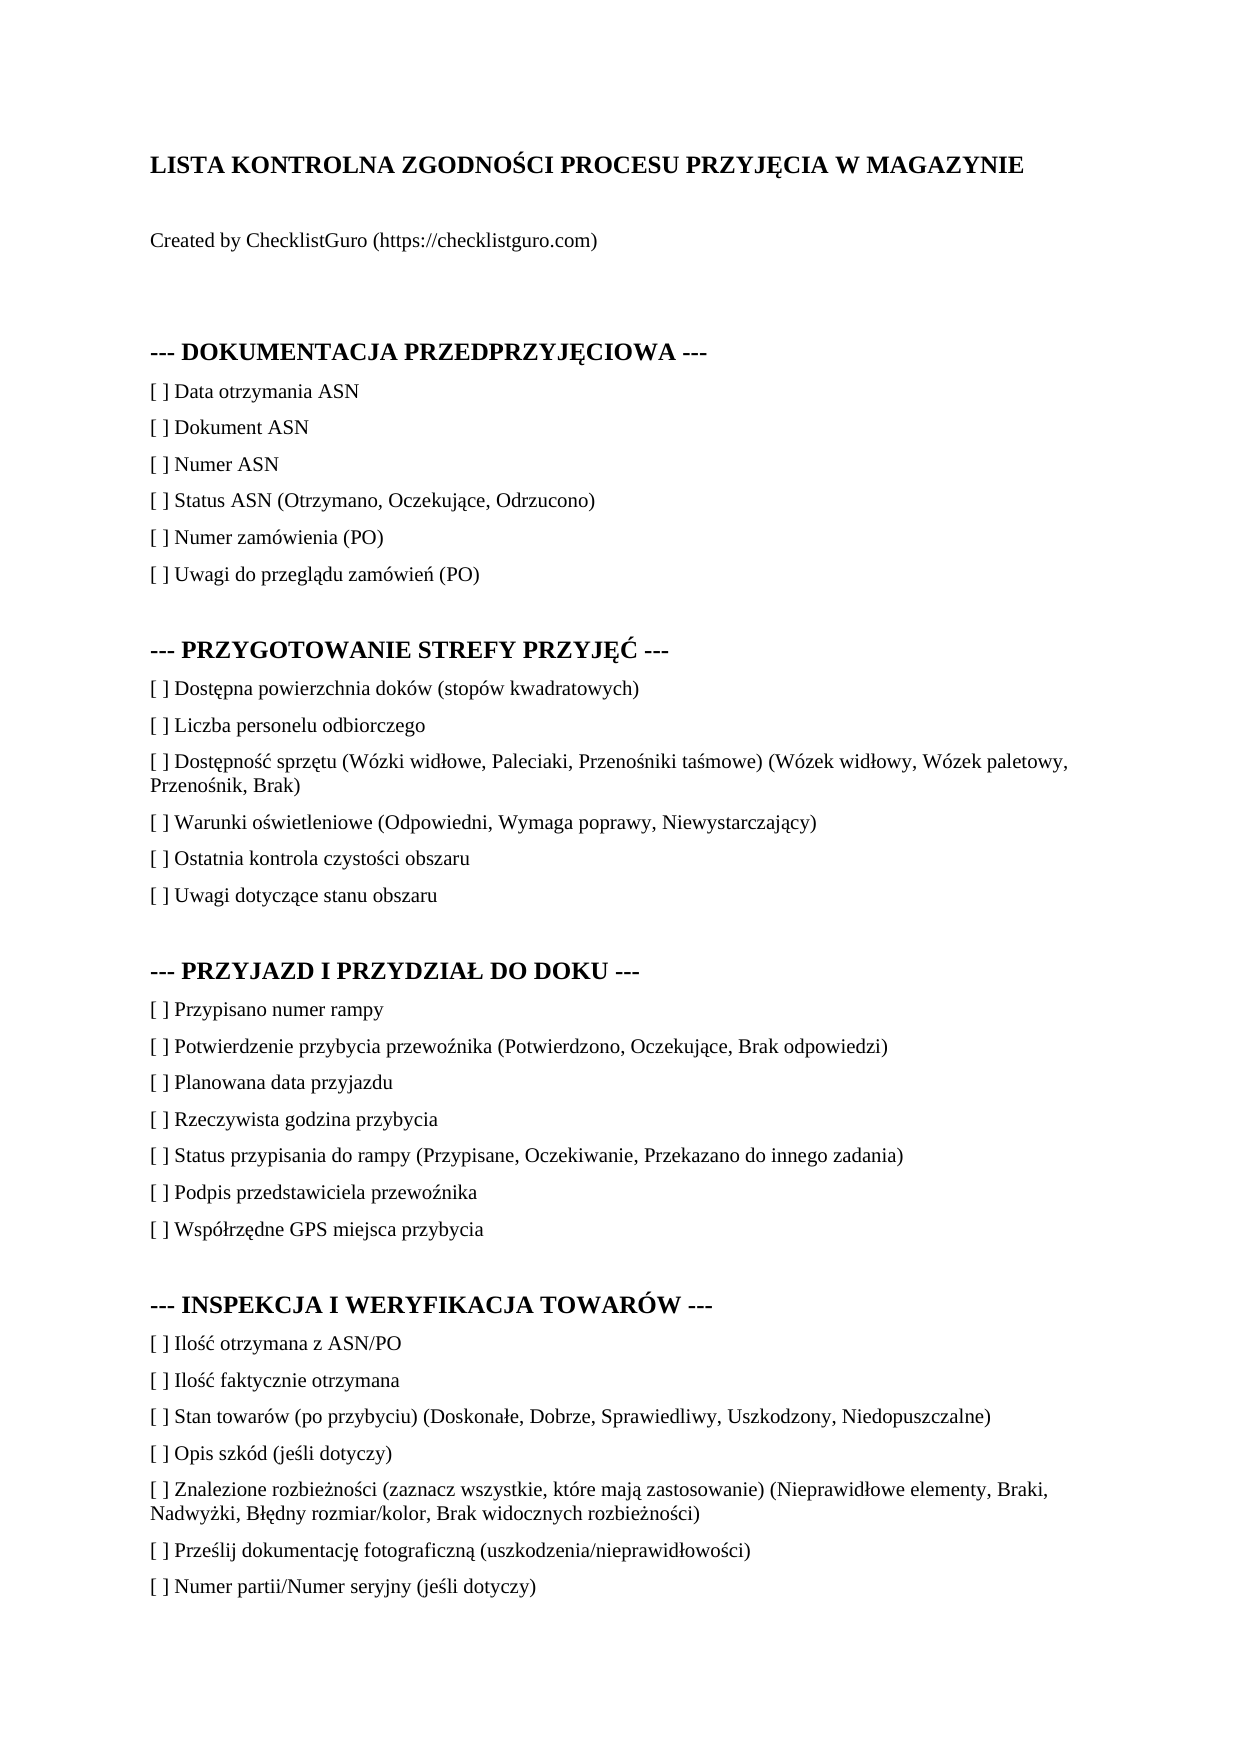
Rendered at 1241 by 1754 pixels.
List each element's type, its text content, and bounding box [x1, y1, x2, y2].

text [ ] Numer partii/Numer seryjny (jeśli dotyczy) [150, 1574, 1090, 1598]
text [ ] Przypisano numer rampy [150, 997, 1090, 1021]
text --- PRZYJAZD I PRZYDZIAŁ DO DOKU --- [150, 956, 1090, 985]
text Created by ChecklistGuro (https://checklistguro.com) [150, 228, 1090, 252]
text --- DOKUMENTACJA PRZEDPRZYJĘCIOWA --- [150, 337, 1090, 366]
text [ ] Data otrzymania ASN [150, 379, 1090, 403]
text [ ] Opis szkód (jeśli dotyczy) [150, 1441, 1090, 1465]
text [ ] Prześlij dokumentację fotograficzną (uszkodzenia/nieprawidłowości) [150, 1538, 1090, 1562]
text [ ] Uwagi do przeglądu zamówień (PO) [150, 562, 1090, 586]
text [ ] Status przypisania do rampy (Przypisane, Oczekiwanie, Przekazano do innego zadania) [150, 1143, 1090, 1167]
text [ ] Dostępność sprzętu (Wózki widłowe, Paleciaki, Przenośniki taśmowe) (Wózek widłowy, Wózek paletowy, Przenośnik, Brak) [150, 749, 1090, 797]
text [ ] Stan towarów (po przybyciu) (Doskonałe, Dobrze, Sprawiedliwy, Uszkodzony, Niedopuszczalne) [150, 1404, 1090, 1428]
text [ ] Planowana data przyjazdu [150, 1070, 1090, 1094]
text --- PRZYGOTOWANIE STREFY PRZYJĘĆ --- [150, 635, 1090, 663]
text [ ] Ostatnia kontrola czystości obszaru [150, 846, 1090, 870]
text [ ] Dostępna powierzchnia doków (stopów kwadratowych) [150, 676, 1090, 700]
text LISTA KONTROLNA ZGODNOŚCI PROCESU PRZYJĘCIA W MAGAZYNIE [150, 150, 1090, 179]
text [ ] Dokument ASN [150, 415, 1090, 439]
text [ ] Podpis przedstawiciela przewoźnika [150, 1180, 1090, 1204]
text --- INSPEKCJA I WERYFIKACJA TOWARÓW --- [150, 1290, 1090, 1318]
text [ ] Numer zamówienia (PO) [150, 525, 1090, 549]
text [ ] Współrzędne GPS miejsca przybycia [150, 1217, 1090, 1241]
text [ ] Numer ASN [150, 452, 1090, 476]
text [ ] Ilość faktycznie otrzymana [150, 1367, 1090, 1392]
text [ ] Status ASN (Otrzymano, Oczekujące, Odrzucono) [150, 488, 1090, 512]
text [ ] Rzeczywista godzina przybycia [150, 1107, 1090, 1131]
text [ ] Warunki oświetleniowe (Odpowiedni, Wymaga poprawy, Niewystarczający) [150, 810, 1090, 834]
text [ ] Liczba personelu odbiorczego [150, 712, 1090, 737]
text [ ] Uwagi dotyczące stanu obszaru [150, 883, 1090, 907]
text [ ] Ilość otrzymana z ASN/PO [150, 1331, 1090, 1355]
text [ ] Potwierdzenie przybycia przewoźnika (Potwierdzono, Oczekujące, Brak odpowiedzi) [150, 1034, 1090, 1058]
text [ ] Znalezione rozbieżności (zaznacz wszystkie, które mają zastosowanie) (Nieprawidłowe elementy, Braki, Nadwyżki, Błędny rozmiar/kolor, Brak widocznych rozbieżności) [150, 1477, 1090, 1525]
